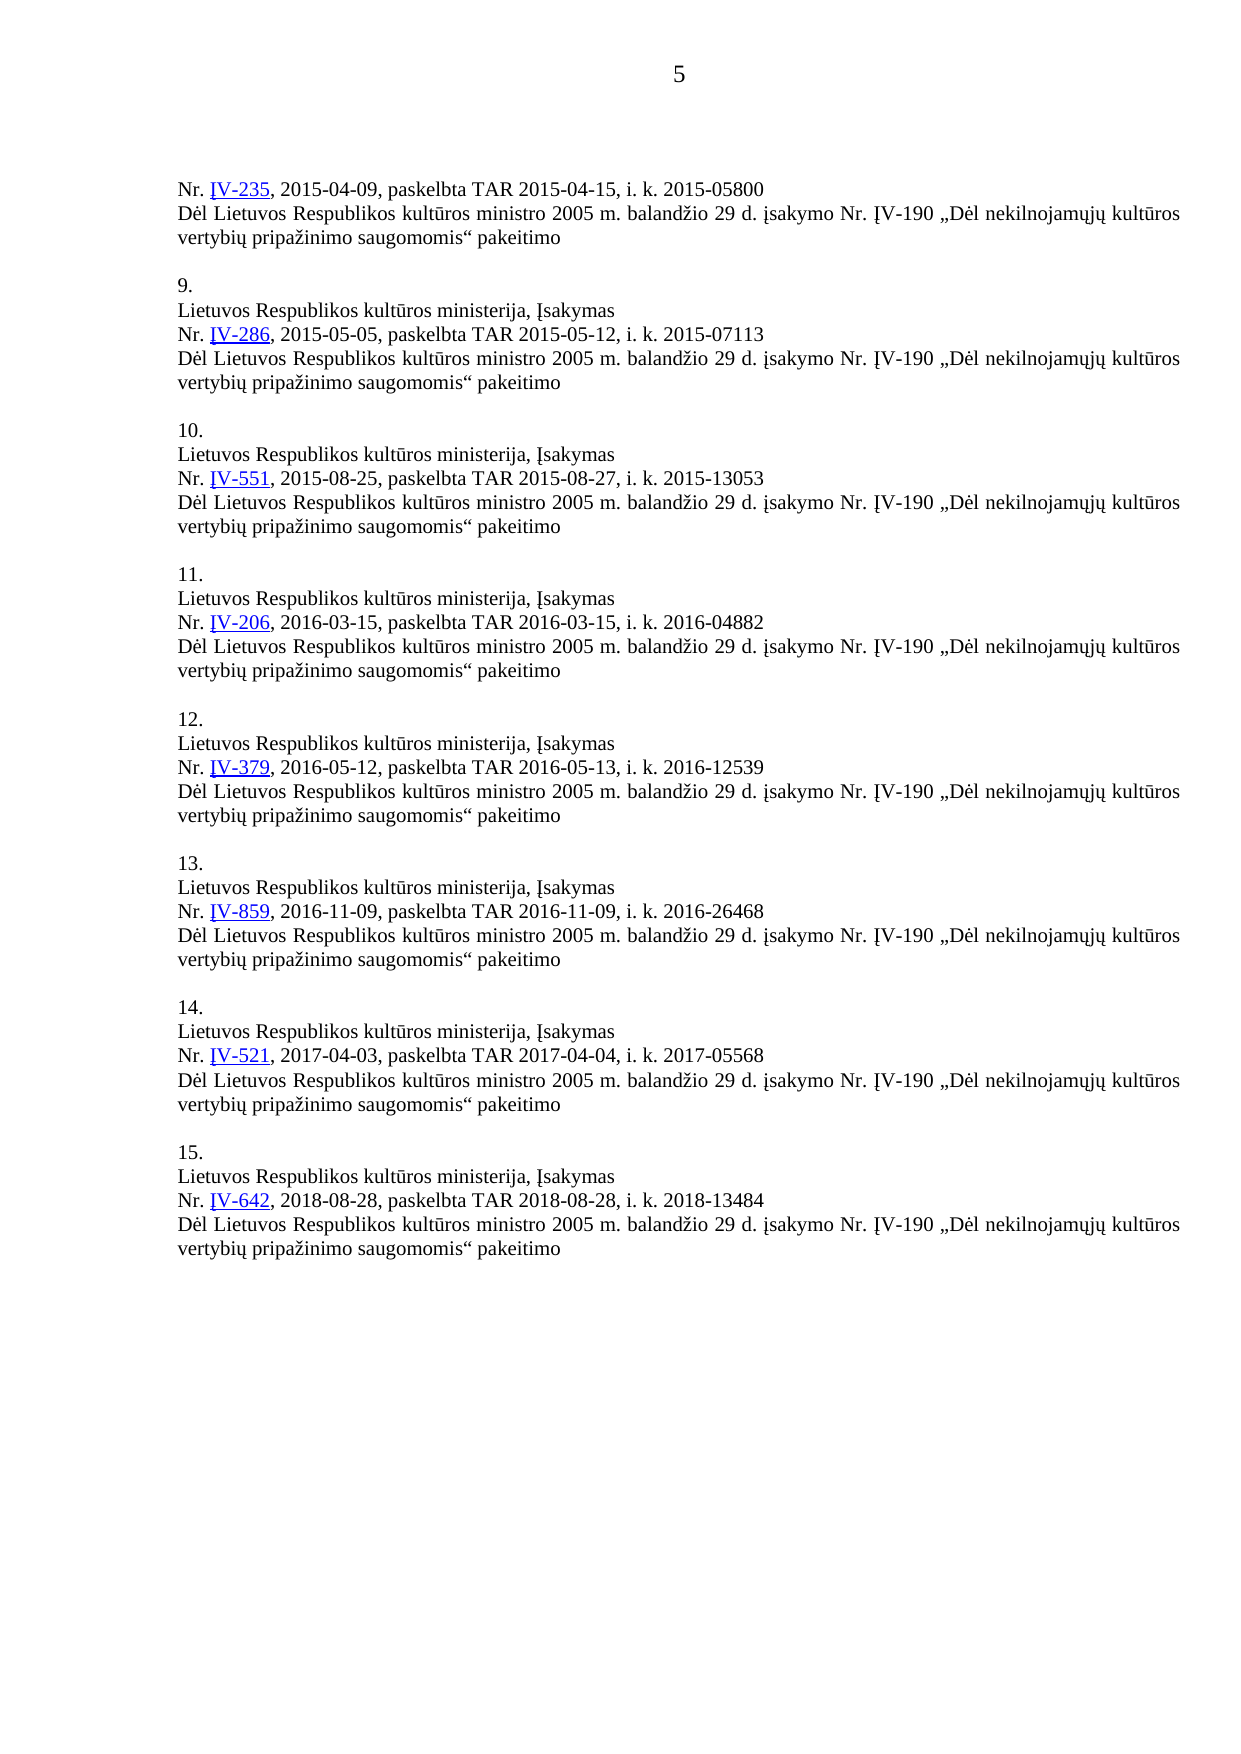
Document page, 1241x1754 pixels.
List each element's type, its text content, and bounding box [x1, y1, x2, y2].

text Dėl Lietuvos Respublikos kultūros ministro 2005 m. balandžio 29 d. įsakymo Nr. ĮV-190 „Dėl nekilnojamųjų kultūros vertybių pripažinimo saugomomis“ pakeitimo [177, 1067, 1181, 1116]
text Lietuvos Respublikos kultūros ministerija, Įsakymas [177, 731, 1181, 755]
text Lietuvos Respublikos kultūros ministerija, Įsakymas [177, 1164, 1181, 1188]
text 14. [177, 995, 1181, 1019]
text Nr. ĮV-859, 2016-11-09, paskelbta TAR 2016-11-09, i. k. 2016-26468 [177, 899, 1181, 923]
text 11. [177, 562, 1181, 586]
text Lietuvos Respublikos kultūros ministerija, Įsakymas [177, 442, 1181, 466]
text Lietuvos Respublikos kultūros ministerija, Įsakymas [177, 586, 1181, 610]
text Nr. ĮV-206, 2016-03-15, paskelbta TAR 2016-03-15, i. k. 2016-04882 [177, 610, 1181, 634]
text Dėl Lietuvos Respublikos kultūros ministro 2005 m. balandžio 29 d. įsakymo Nr. ĮV-190 „Dėl nekilnojamųjų kultūros vertybių pripažinimo saugomomis“ pakeitimo [177, 346, 1181, 394]
text 12. [177, 707, 1181, 731]
text Dėl Lietuvos Respublikos kultūros ministro 2005 m. balandžio 29 d. įsakymo Nr. ĮV-190 „Dėl nekilnojamųjų kultūros vertybių pripažinimo saugomomis“ pakeitimo [177, 779, 1181, 827]
text Nr. ĮV-235, 2015-04-09, paskelbta TAR 2015-04-15, i. k. 2015-05800 [177, 177, 1181, 201]
text Lietuvos Respublikos kultūros ministerija, Įsakymas [177, 297, 1181, 322]
text Dėl Lietuvos Respublikos kultūros ministro 2005 m. balandžio 29 d. įsakymo Nr. ĮV-190 „Dėl nekilnojamųjų kultūros vertybių pripažinimo saugomomis“ pakeitimo [177, 1212, 1181, 1260]
text Nr. ĮV-379, 2016-05-12, paskelbta TAR 2016-05-13, i. k. 2016-12539 [177, 755, 1181, 779]
text Lietuvos Respublikos kultūros ministerija, Įsakymas [177, 875, 1181, 899]
text 10. [177, 418, 1181, 442]
text Lietuvos Respublikos kultūros ministerija, Įsakymas [177, 1019, 1181, 1043]
text 15. [177, 1140, 1181, 1164]
text Nr. ĮV-286, 2015-05-05, paskelbta TAR 2015-05-12, i. k. 2015-07113 [177, 322, 1181, 346]
text 9. [177, 273, 1181, 297]
text 13. [177, 851, 1181, 875]
text Dėl Lietuvos Respublikos kultūros ministro 2005 m. balandžio 29 d. įsakymo Nr. ĮV-190 „Dėl nekilnojamųjų kultūros vertybių pripažinimo saugomomis“ pakeitimo [177, 490, 1181, 538]
text Dėl Lietuvos Respublikos kultūros ministro 2005 m. balandžio 29 d. įsakymo Nr. ĮV-190 „Dėl nekilnojamųjų kultūros vertybių pripažinimo saugomomis“ pakeitimo [177, 201, 1181, 249]
text Dėl Lietuvos Respublikos kultūros ministro 2005 m. balandžio 29 d. įsakymo Nr. ĮV-190 „Dėl nekilnojamųjų kultūros vertybių pripažinimo saugomomis“ pakeitimo [177, 634, 1181, 682]
text Nr. ĮV-642, 2018-08-28, paskelbta TAR 2018-08-28, i. k. 2018-13484 [177, 1188, 1181, 1212]
text Nr. ĮV-551, 2015-08-25, paskelbta TAR 2015-08-27, i. k. 2015-13053 [177, 466, 1181, 490]
text Dėl Lietuvos Respublikos kultūros ministro 2005 m. balandžio 29 d. įsakymo Nr. ĮV-190 „Dėl nekilnojamųjų kultūros vertybių pripažinimo saugomomis“ pakeitimo [177, 923, 1181, 971]
text Nr. ĮV-521, 2017-04-03, paskelbta TAR 2017-04-04, i. k. 2017-05568 [177, 1043, 1181, 1067]
